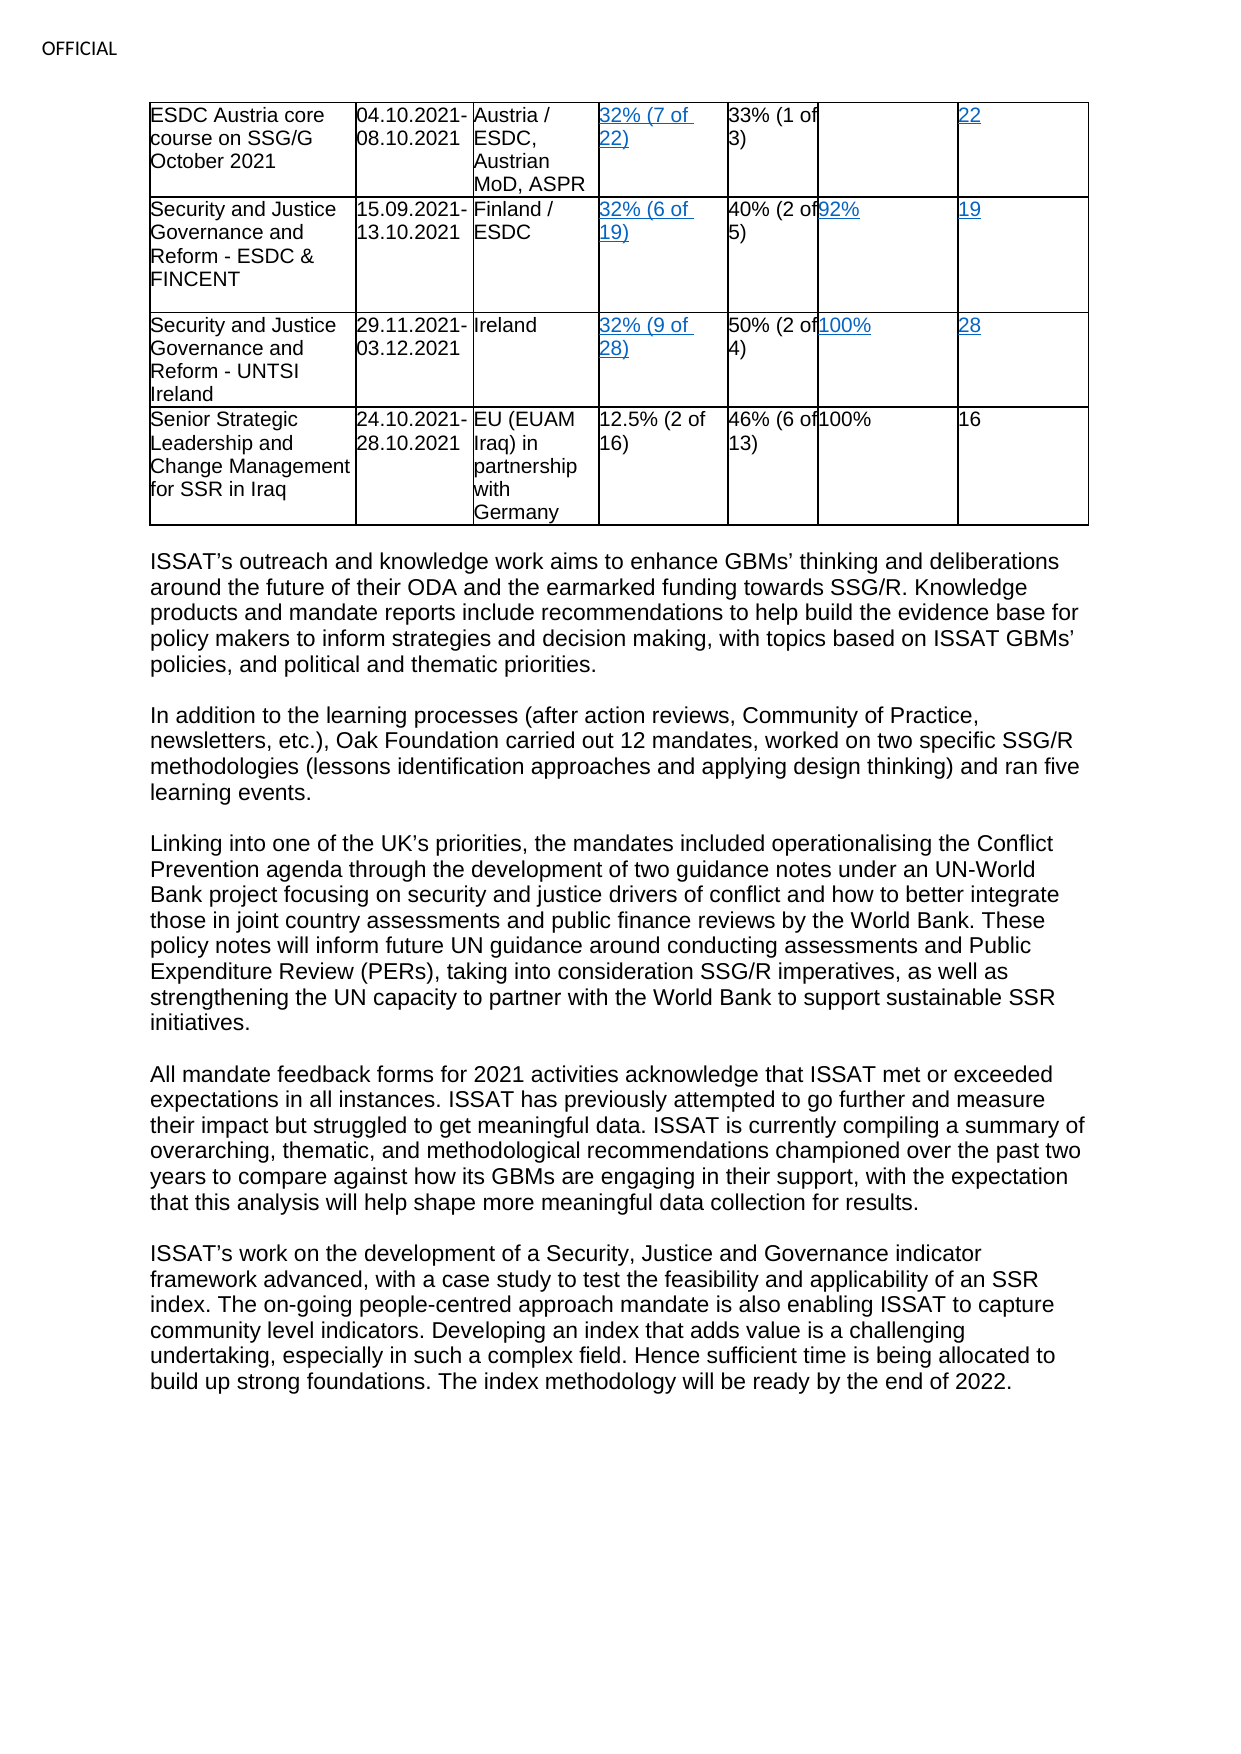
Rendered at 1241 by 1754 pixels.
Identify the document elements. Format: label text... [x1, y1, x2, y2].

table_cell 40% (2 of 5) [729, 198, 817, 312]
table_cell 12.5% (2 of 16) [600, 408, 727, 524]
table_cell 22 [959, 103, 1088, 196]
table_cell 32% (6 of 19) [600, 198, 727, 312]
table_cell 28 [959, 313, 1088, 406]
table_cell 100% [819, 313, 957, 406]
table_cell [819, 103, 957, 196]
table_cell 29.11.2021-03.12.2021 [357, 313, 473, 406]
table_cell 46% (6 of 13) [729, 408, 817, 524]
text All mandate feedback forms for 2021 activities acknowledge that ISSAT met or exceeded expectations in all instances. ISSAT has previously attempted to go further and measure their impact but struggled to get meaningful data. ISSAT is currently compiling a summary of overarching, thematic, and methodological recommendations championed over the past two years to compare against how its GBMs are engaging in their support, with the expectation that this analysis will help shape more meaningful data collection for results. [150, 1061, 1090, 1215]
table_cell Ireland [474, 313, 598, 406]
table_cell 50% (2 of 4) [729, 313, 817, 406]
text ISSAT’s outreach and knowledge work aims to enhance GBMs’ thinking and deliberations around the future of their ODA and the earmarked funding towards SSG/R. Knowledge products and mandate reports include recommendations to help build the evidence base for policy makers to inform strategies and decision making, with topics based on ISSAT GBMs’ policies, and political and thematic priorities. [150, 549, 1090, 677]
table_cell Finland / ESDC [474, 198, 598, 312]
table_cell 04.10.2021-08.10.2021 [357, 103, 473, 196]
table_cell ESDC Austria core course on SSG/G October 2021 [151, 103, 355, 196]
table_cell Security and Justice Governance and Reform - ESDC & FINCENT [151, 198, 355, 312]
table_cell 32% (7 of 22) [600, 103, 727, 196]
table_cell Security and Justice Governance and Reform - UNTSI Ireland [151, 313, 355, 406]
table_cell Austria / ESDC, Austrian MoD, ASPR [474, 103, 598, 196]
table_cell 15.09.2021-13.10.2021 [357, 198, 473, 312]
text ISSAT’s work on the development of a Security, Justice and Governance indicator framework advanced, with a case study to test the feasibility and applicability of an SSR index. The on-going people-centred approach mandate is also enabling ISSAT to capture community level indicators. Developing an index that adds value is a challenging undertaking, especially in such a complex field. Hence sufficient time is being allocated to build up strong foundations. The index methodology will be ready by the end of 2022. [150, 1241, 1090, 1394]
table_cell 19 [959, 198, 1088, 312]
table_cell 100% [819, 408, 957, 524]
table_cell EU (EUAM Iraq) in partnership with Germany [474, 408, 598, 524]
table_cell Senior Strategic Leadership and Change Management for SSR in Iraq [151, 408, 355, 524]
table_cell 92% [819, 198, 957, 312]
text In addition to the learning processes (after action reviews, Community of Practice, newsletters, etc.), Oak Foundation carried out 12 mandates, worked on two specific SSG/R methodologies (lessons identification approaches and applying design thinking) and ran five learning events. [150, 702, 1090, 805]
table_cell 24.10.2021-28.10.2021 [357, 408, 473, 524]
text Linking into one of the UK’s priorities, the mandates included operationalising the Conflict Prevention agenda through the development of two guidance notes under an UN-World Bank project focusing on security and justice drivers of conflict and how to better integrate those in joint country assessments and public finance reviews by the World Bank. These policy notes will inform future UN guidance around conducting assessments and Public Expenditure Review (PERs), taking into consideration SSG/R imperatives, as well as strengthening the UN capacity to partner with the World Bank to support sustainable SSR initiatives. [150, 831, 1090, 1036]
table_cell 32% (9 of 28) [600, 313, 727, 406]
table_cell 33% (1 of 3) [729, 103, 817, 196]
table_cell 16 [959, 408, 1088, 524]
